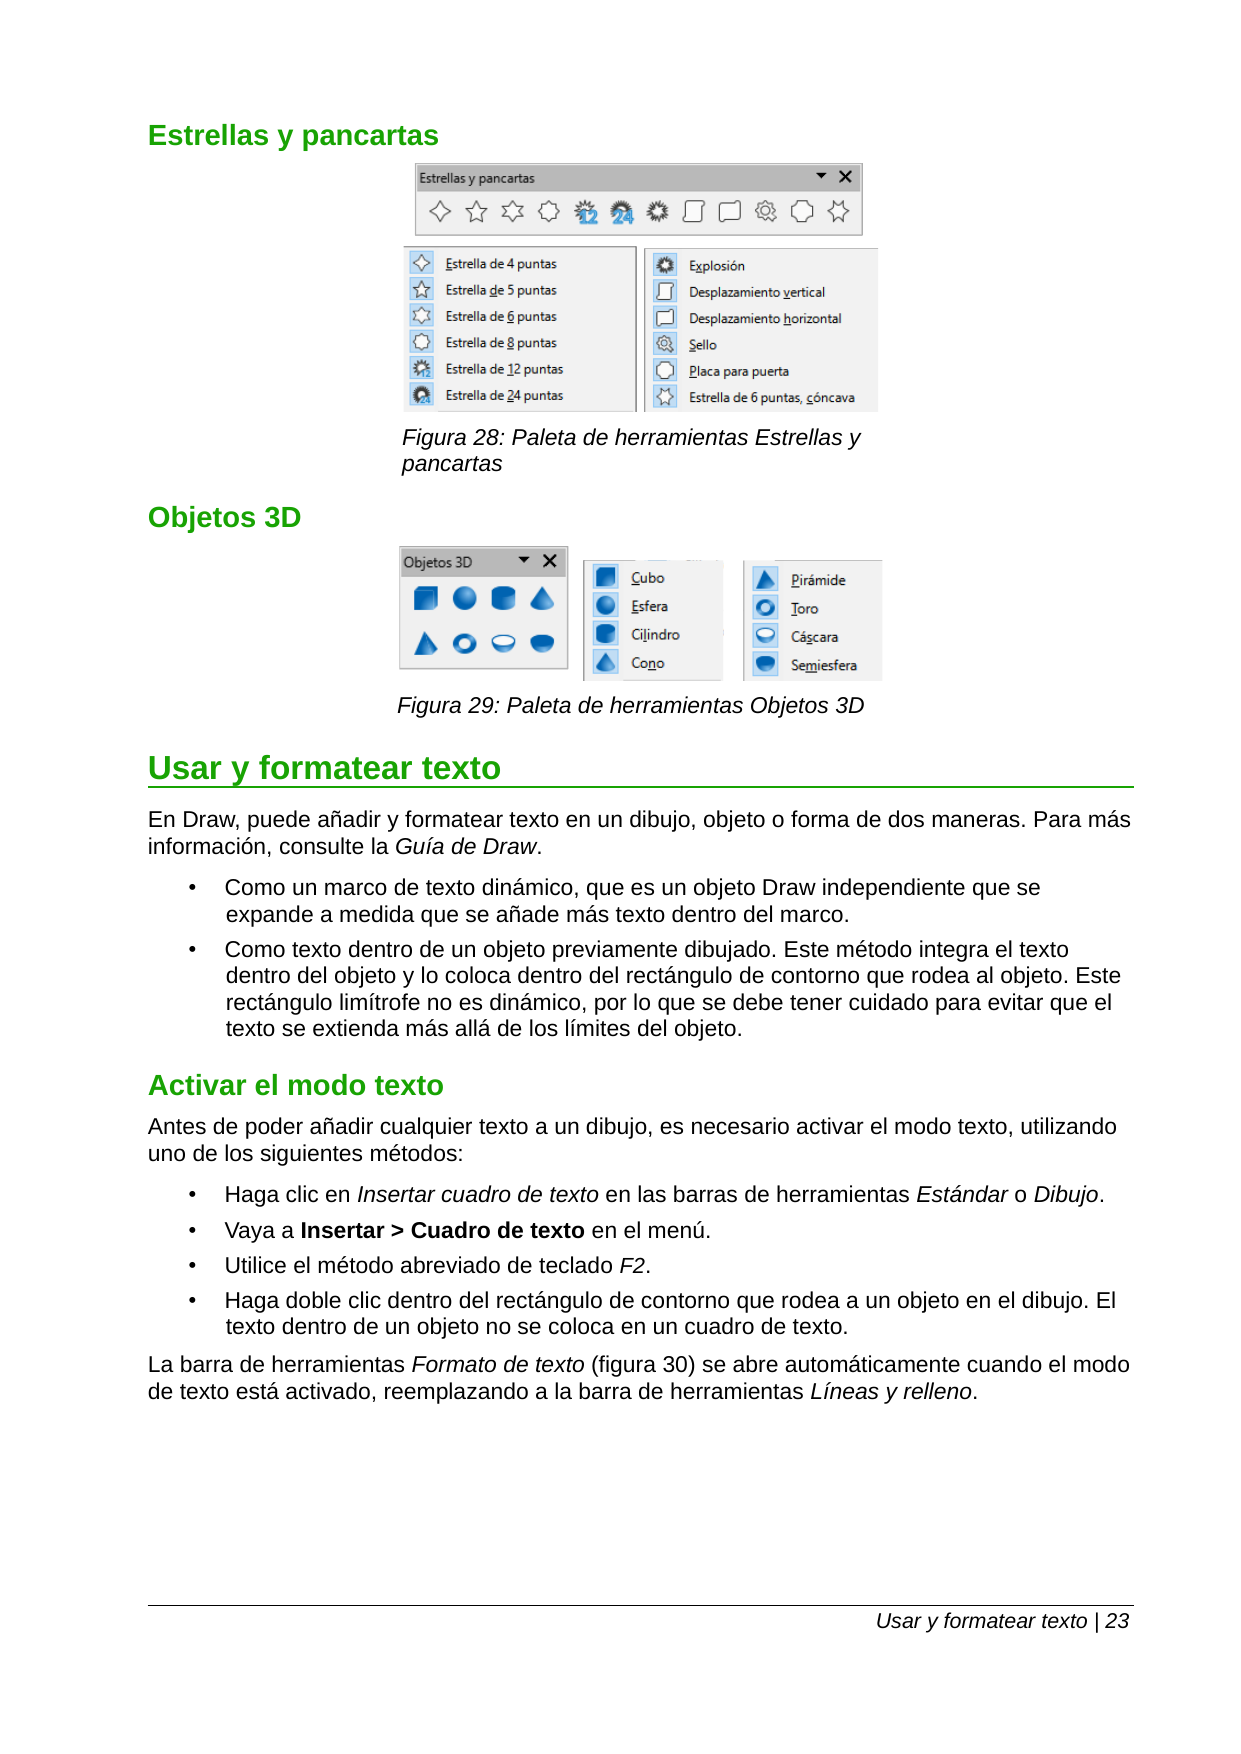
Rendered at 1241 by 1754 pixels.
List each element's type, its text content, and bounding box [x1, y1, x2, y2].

picture [403, 163, 879, 412]
list Vaya a Insertar > Cuadro de texto en el menú. [185, 1214, 1134, 1243]
subtitle Estrellas y pancartas [148, 118, 1134, 152]
picture [399, 545, 883, 681]
text En Draw, puede añadir y formatear texto en un dibujo, objeto o forma de dos maneras. Para más información, consulte la Guía de Draw. [148, 806, 1134, 859]
subtitle Objetos 3D [148, 500, 1134, 533]
subtitle Activar el modo texto [148, 1068, 1134, 1101]
list Como un marco de texto dinámico, que es un objeto Draw independiente que se expande a medida que se añade más texto dentro del marco. [185, 871, 1134, 927]
text La barra de herramientas Formato de texto (figura 30) se abre automáticamente cuando el modo de texto está activado, reemplazando a la barra de herramientas Líneas y relleno. [148, 1351, 1134, 1404]
text Figura 29: Paleta de herramientas Objetos 3D [397, 692, 885, 718]
subtitle Usar y formatear texto [148, 748, 1134, 786]
list Utilice el método abreviado de teclado F2. [185, 1249, 1134, 1278]
list Haga clic en Insertar cuadro de texto en las barras de herramientas Estándar o Dibujo. [185, 1178, 1134, 1208]
list Como texto dentro de un objeto previamente dibujado. Este método integra el texto dentro del objeto y lo coloca dentro del rectángulo de contorno que rodea al objeto. Este rectángulo limítrofe no es dinámico, por lo que se debe tener cuidado para evitar que el texto se extienda más allá de los límites del objeto. [185, 933, 1134, 1044]
text Figura 28: Paleta de herramientas Estrellas y pancartas [402, 424, 880, 476]
list Haga doble clic dentro del rectángulo de contorno que rodea a un objeto en el dibujo. El texto dentro de un objeto no se coloca en un cuadro de texto. [185, 1284, 1134, 1343]
text Antes de poder añadir cualquier texto a un dibujo, es necesario activar el modo texto, utilizando uno de los siguientes métodos: [148, 1113, 1134, 1166]
